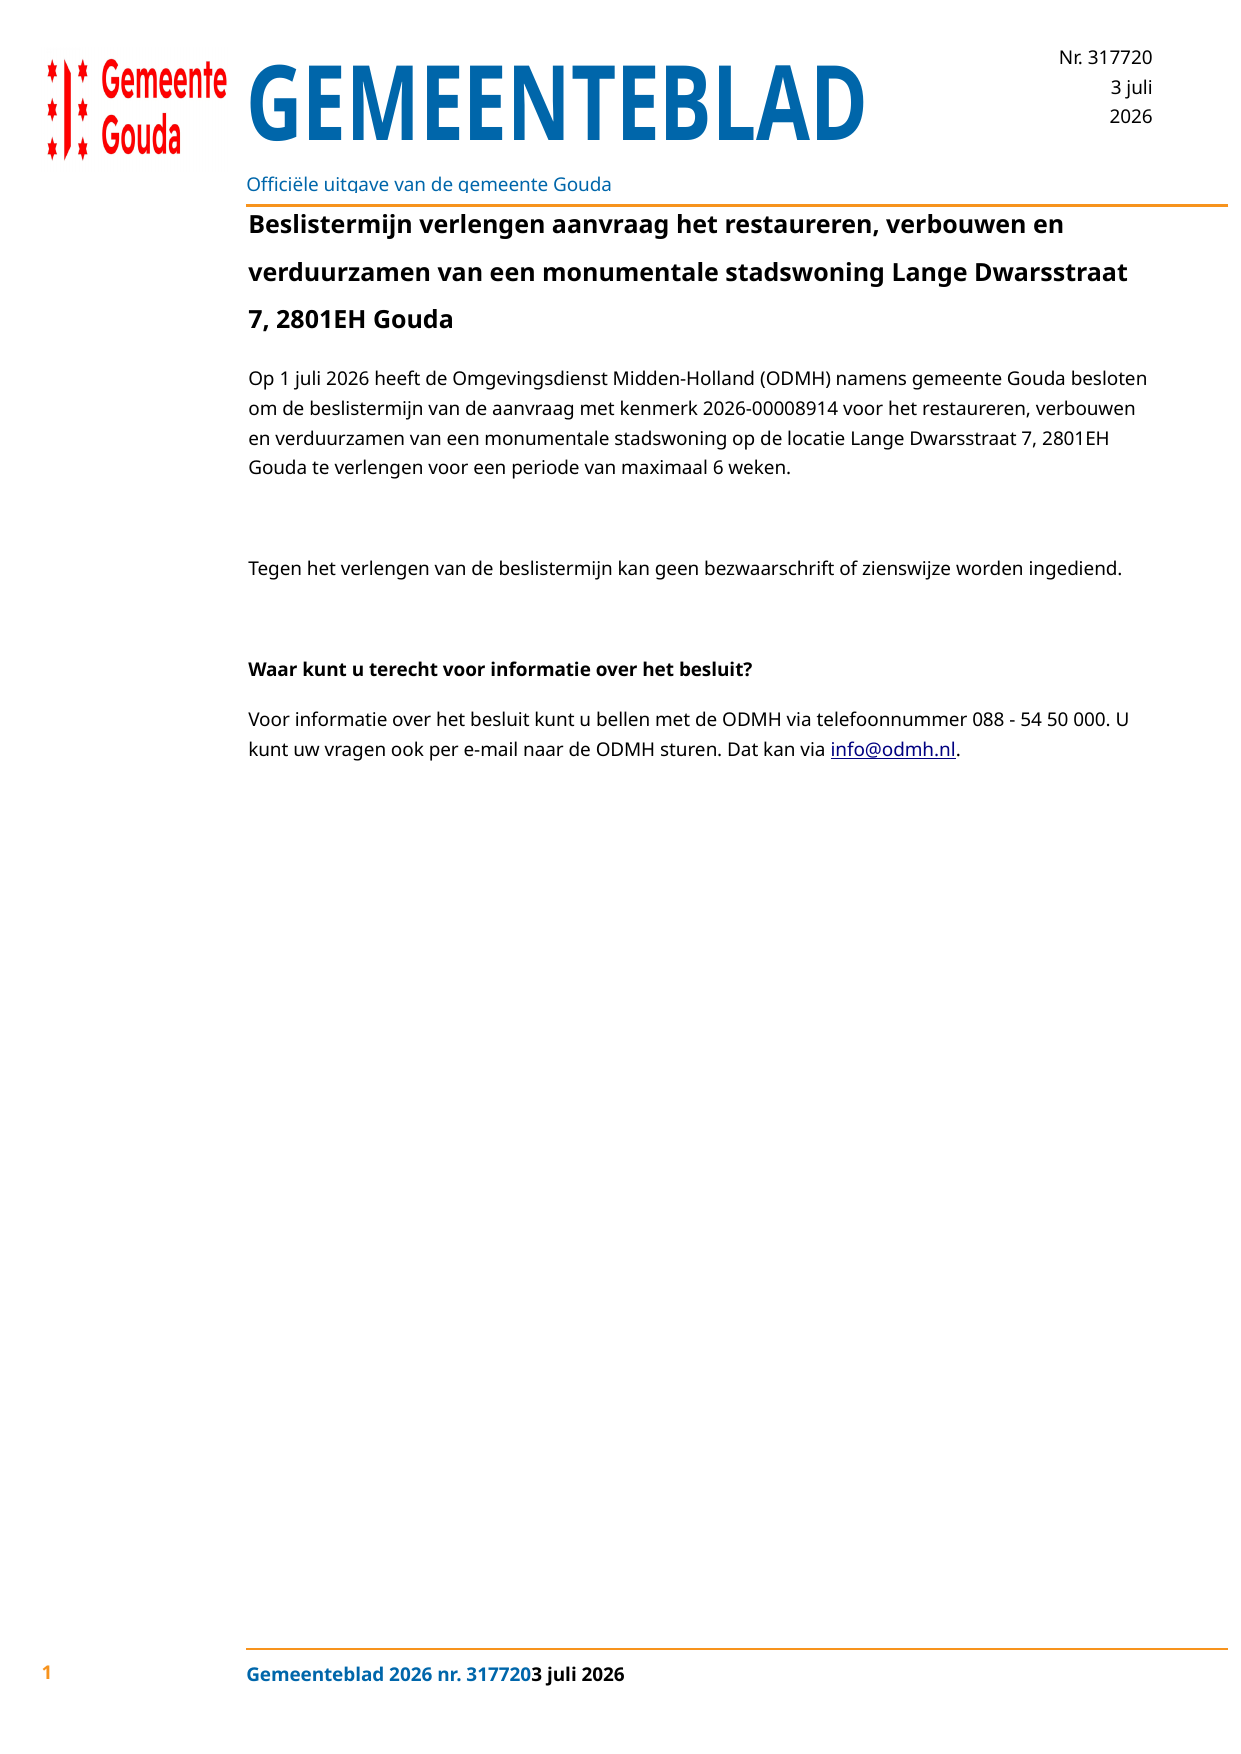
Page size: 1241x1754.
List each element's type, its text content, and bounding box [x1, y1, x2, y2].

picture [41, 47, 231, 172]
text Voor informatie over het besluit kunt u bellen met de ODMH via telefoonnummer 088 - 54 50 000. U kunt uw vragen ook per e-mail naar de ODMH sturen. Dat kan via info@odmh.nl. [248, 706, 1152, 762]
text Beslistermijn verlengen aanvraag het restaureren, verbouwen en verduurzamen van een monumentale stadswoning Lange Dwarsstraat 7, 2801EH Gouda [248, 207, 1152, 336]
text Op 1 juli 2026 heeft de Omgevingsdienst Midden-Holland (ODMH) namens gemeente Gouda besloten om de beslistermijn van de aanvraag met kenmerk 2026-00008914 voor het restaureren, verbouwen en verduurzamen van een monumentale stadswoning op de locatie Lange Dwarsstraat 7, 2801EH Gouda te verlengen voor een periode van maximaal 6 weken. [248, 366, 1152, 480]
text Tegen het verlengen van de beslistermijn kan geen bezwaarschrift of zienswijze worden ingediend. [248, 555, 1152, 581]
text Waar kunt u terecht voor informatie over het besluit? [248, 656, 1152, 682]
